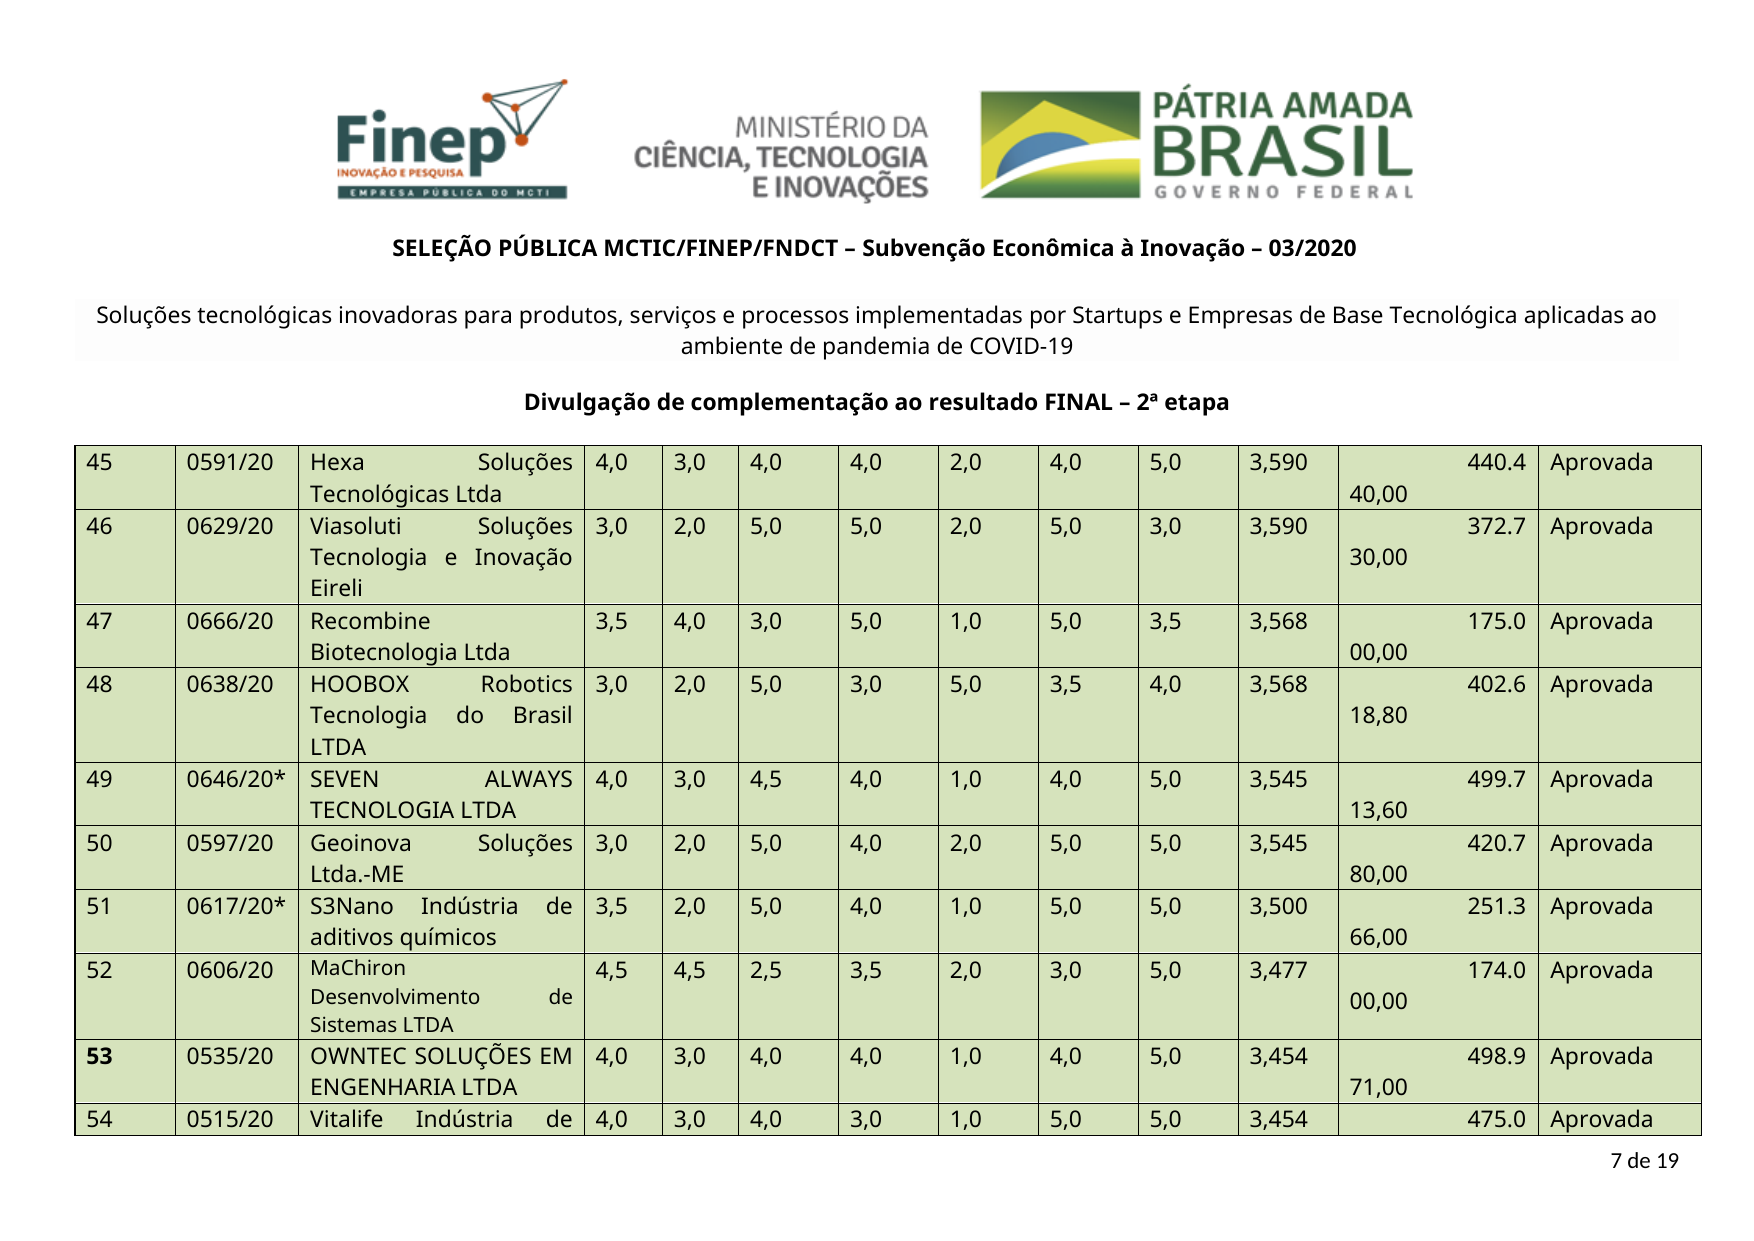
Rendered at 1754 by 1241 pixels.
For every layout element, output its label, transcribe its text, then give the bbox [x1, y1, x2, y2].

table_cell 49 [76, 763, 175, 825]
table_cell Viasoluti Soluções Tecnologia e Inovação Eireli [299, 510, 584, 603]
table_cell MaChiron Desenvolvimento de Sistemas LTDA [299, 954, 584, 1039]
table_cell 2,0 [663, 668, 738, 762]
table_cell 5,0 [1139, 826, 1238, 889]
table_cell 1,0 [939, 605, 1038, 667]
table_cell 4,0 [839, 1040, 938, 1102]
table_cell 46 [76, 510, 175, 603]
table_cell 499.713,60 [1339, 763, 1538, 825]
table_cell 0638/20 [176, 668, 298, 762]
table_cell 2,0 [939, 826, 1038, 889]
table_cell Aprovada [1539, 1040, 1701, 1102]
table_cell 5,0 [1139, 763, 1238, 825]
table_cell 54 [76, 1104, 175, 1135]
table_cell 1,0 [939, 1040, 1038, 1102]
table_cell 3,545 [1239, 826, 1338, 889]
table_cell Vitalife Indústria de [299, 1104, 584, 1135]
table_cell 3,477 [1239, 954, 1338, 1039]
table_cell 5,0 [1139, 446, 1238, 509]
table_cell 475.0 [1339, 1104, 1538, 1135]
table_cell 4,0 [585, 1040, 662, 1102]
table_cell Geoinova Soluções Ltda.-ME [299, 826, 584, 889]
table_cell 402.618,80 [1339, 668, 1538, 762]
table_cell 4,0 [839, 763, 938, 825]
table_cell 0606/20 [176, 954, 298, 1039]
table_cell S3Nano Indústria de aditivos químicos [299, 890, 584, 952]
table_cell 4,0 [1039, 763, 1138, 825]
table_cell 4,0 [1139, 668, 1238, 762]
table_cell 3,5 [1039, 668, 1138, 762]
table_cell 3,500 [1239, 890, 1338, 952]
table_cell Aprovada [1539, 605, 1701, 667]
table_cell Aprovada [1539, 1104, 1701, 1135]
table_cell 4,0 [739, 1104, 838, 1135]
table_cell OWNTEC SOLUÇÕES EM ENGENHARIA LTDA [299, 1040, 584, 1102]
table_cell 4,0 [1039, 446, 1138, 509]
table_cell 0646/20* [176, 763, 298, 825]
table_cell SEVEN ALWAYS TECNOLOGIA LTDA [299, 763, 584, 825]
table_cell 3,0 [663, 763, 738, 825]
table_cell 3,568 [1239, 605, 1338, 667]
table_cell 5,0 [1039, 826, 1138, 889]
table_cell 3,0 [663, 1040, 738, 1102]
table_cell 420.780,00 [1339, 826, 1538, 889]
table_cell 440.440,00 [1339, 446, 1538, 509]
table_cell 0597/20 [176, 826, 298, 889]
table_cell 4,0 [839, 890, 938, 952]
table_cell 4,0 [1039, 1040, 1138, 1102]
table_cell 52 [76, 954, 175, 1039]
table_cell 4,0 [585, 763, 662, 825]
table_cell 3,0 [1039, 954, 1138, 1039]
table_cell 1,0 [939, 763, 1038, 825]
table_cell 3,0 [839, 668, 938, 762]
table_cell 5,0 [1139, 890, 1238, 952]
table_cell 5,0 [1139, 1104, 1238, 1135]
table_cell Aprovada [1539, 954, 1701, 1039]
table_cell 3,0 [585, 668, 662, 762]
table_cell 4,0 [739, 1040, 838, 1102]
table_cell HOOBOX Robotics Tecnologia do Brasil LTDA [299, 668, 584, 762]
table_cell 5,0 [839, 605, 938, 667]
table_cell 48 [76, 668, 175, 762]
table_cell 0617/20* [176, 890, 298, 952]
table_cell 3,5 [1139, 605, 1238, 667]
table_cell 5,0 [739, 890, 838, 952]
table_cell 4,0 [839, 446, 938, 509]
table_cell Aprovada [1539, 890, 1701, 952]
table_cell 47 [76, 605, 175, 667]
table_cell 0629/20 [176, 510, 298, 603]
table_cell 4,0 [663, 605, 738, 667]
table_cell 2,0 [663, 510, 738, 603]
table_cell Aprovada [1539, 668, 1701, 762]
table_cell 3,0 [739, 605, 838, 667]
table_cell 3,454 [1239, 1104, 1338, 1135]
table_cell 3,0 [663, 1104, 738, 1135]
table_cell 0591/20 [176, 446, 298, 509]
table_cell 4,0 [839, 826, 938, 889]
table_cell 5,0 [1039, 605, 1138, 667]
table_cell 2,0 [939, 954, 1038, 1039]
table_cell 5,0 [739, 668, 838, 762]
table_cell 4,5 [739, 763, 838, 825]
table_cell 174.000,00 [1339, 954, 1538, 1039]
table_cell 3,0 [585, 826, 662, 889]
table_cell 3,454 [1239, 1040, 1338, 1102]
table_cell 251.366,00 [1339, 890, 1538, 952]
table_cell Aprovada [1539, 446, 1701, 509]
table_cell 1,0 [939, 1104, 1038, 1135]
table_cell 2,0 [939, 446, 1038, 509]
table_cell 5,0 [1139, 1040, 1238, 1102]
table_cell Aprovada [1539, 763, 1701, 825]
table_cell 2,0 [939, 510, 1038, 603]
table_cell 5,0 [1039, 510, 1138, 603]
table_cell 5,0 [1139, 954, 1238, 1039]
table_cell 4,0 [585, 1104, 662, 1135]
table_cell 4,0 [585, 446, 662, 509]
table_cell 45 [76, 446, 175, 509]
table_cell 4,5 [585, 954, 662, 1039]
table_cell 5,0 [839, 510, 938, 603]
table_cell 3,545 [1239, 763, 1338, 825]
table_cell 5,0 [939, 668, 1038, 762]
table_cell 5,0 [739, 510, 838, 603]
table_cell 3,5 [585, 605, 662, 667]
table_cell 372.730,00 [1339, 510, 1538, 603]
table_cell 5,0 [1039, 1104, 1138, 1135]
table_cell 50 [76, 826, 175, 889]
table_cell 5,0 [1039, 890, 1138, 952]
table_cell 2,5 [739, 954, 838, 1039]
table_cell 53 [76, 1040, 175, 1102]
table_cell 0535/20 [176, 1040, 298, 1102]
table_cell 3,0 [585, 510, 662, 603]
table_cell 0666/20 [176, 605, 298, 667]
table_cell 4,0 [739, 446, 838, 509]
table_cell 498.971,00 [1339, 1040, 1538, 1102]
table_cell Aprovada [1539, 510, 1701, 603]
table_cell 3,590 [1239, 510, 1338, 603]
table_cell 3,590 [1239, 446, 1338, 509]
table_cell 4,5 [663, 954, 738, 1039]
table_cell 3,0 [839, 1104, 938, 1135]
table_cell 2,0 [663, 826, 738, 889]
table_cell 3,0 [663, 446, 738, 509]
table_cell 2,0 [663, 890, 738, 952]
table_cell 0515/20 [176, 1104, 298, 1135]
table_cell 51 [76, 890, 175, 952]
table_cell 3,5 [585, 890, 662, 952]
table_cell Aprovada [1539, 826, 1701, 889]
table_cell 5,0 [739, 826, 838, 889]
table_cell 3,5 [839, 954, 938, 1039]
table_cell 175.000,00 [1339, 605, 1538, 667]
table_cell Hexa Soluções Tecnológicas Ltda [299, 446, 584, 509]
table_cell Recombine Biotecnologia Ltda [299, 605, 584, 667]
table_cell 3,0 [1139, 510, 1238, 603]
table_cell 3,568 [1239, 668, 1338, 762]
table_cell 1,0 [939, 890, 1038, 952]
